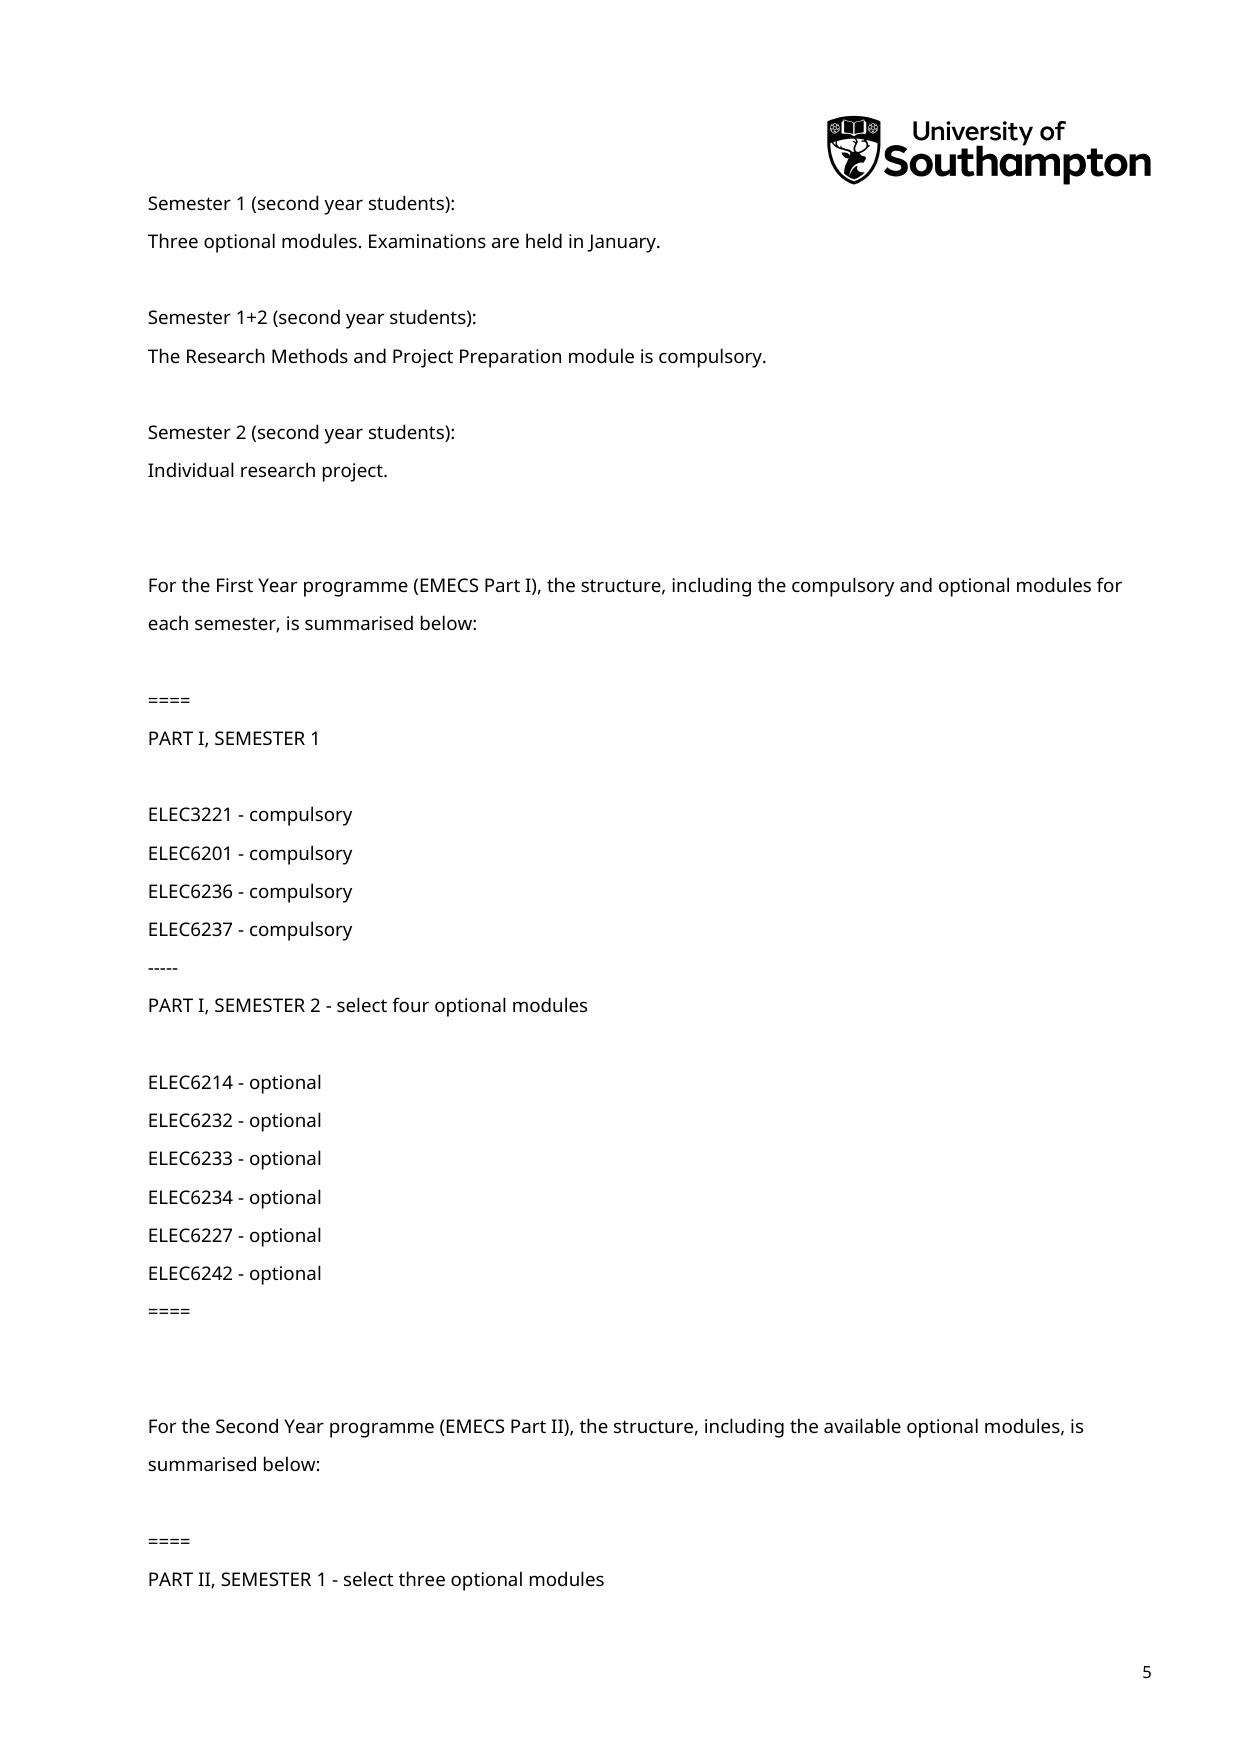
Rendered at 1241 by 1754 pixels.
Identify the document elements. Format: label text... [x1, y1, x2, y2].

table_header Semester 1 (second year students): Three optional modules. Examinations are held in January. Semester 1+2 (second year students): The Research Methods and Project Preparation module is compulsory. Semester 2 (second year students): Individual research project. For the First Year programme (EMECS Part I), the structure, including the compulsory and optional modules for each semester, is summarised below: ==== PART I, SEMESTER 1 ELEC3221 - compulsory ELEC6201 - compulsory ELEC6236 - compulsory ELEC6237 - compulsory ----- PART I, SEMESTER 2 - select four optional modules ELEC6214 - optional ELEC6232 - optional ELEC6233 - optional ELEC6234 - optional ELEC6227 - optional ELEC6242 - optional ==== For the Second Year programme (EMECS Part II), the structure, including the available optional modules, is summarised below: ==== PART II, SEMESTER 1 - select three optional modules [136, 190, 1152, 1592]
